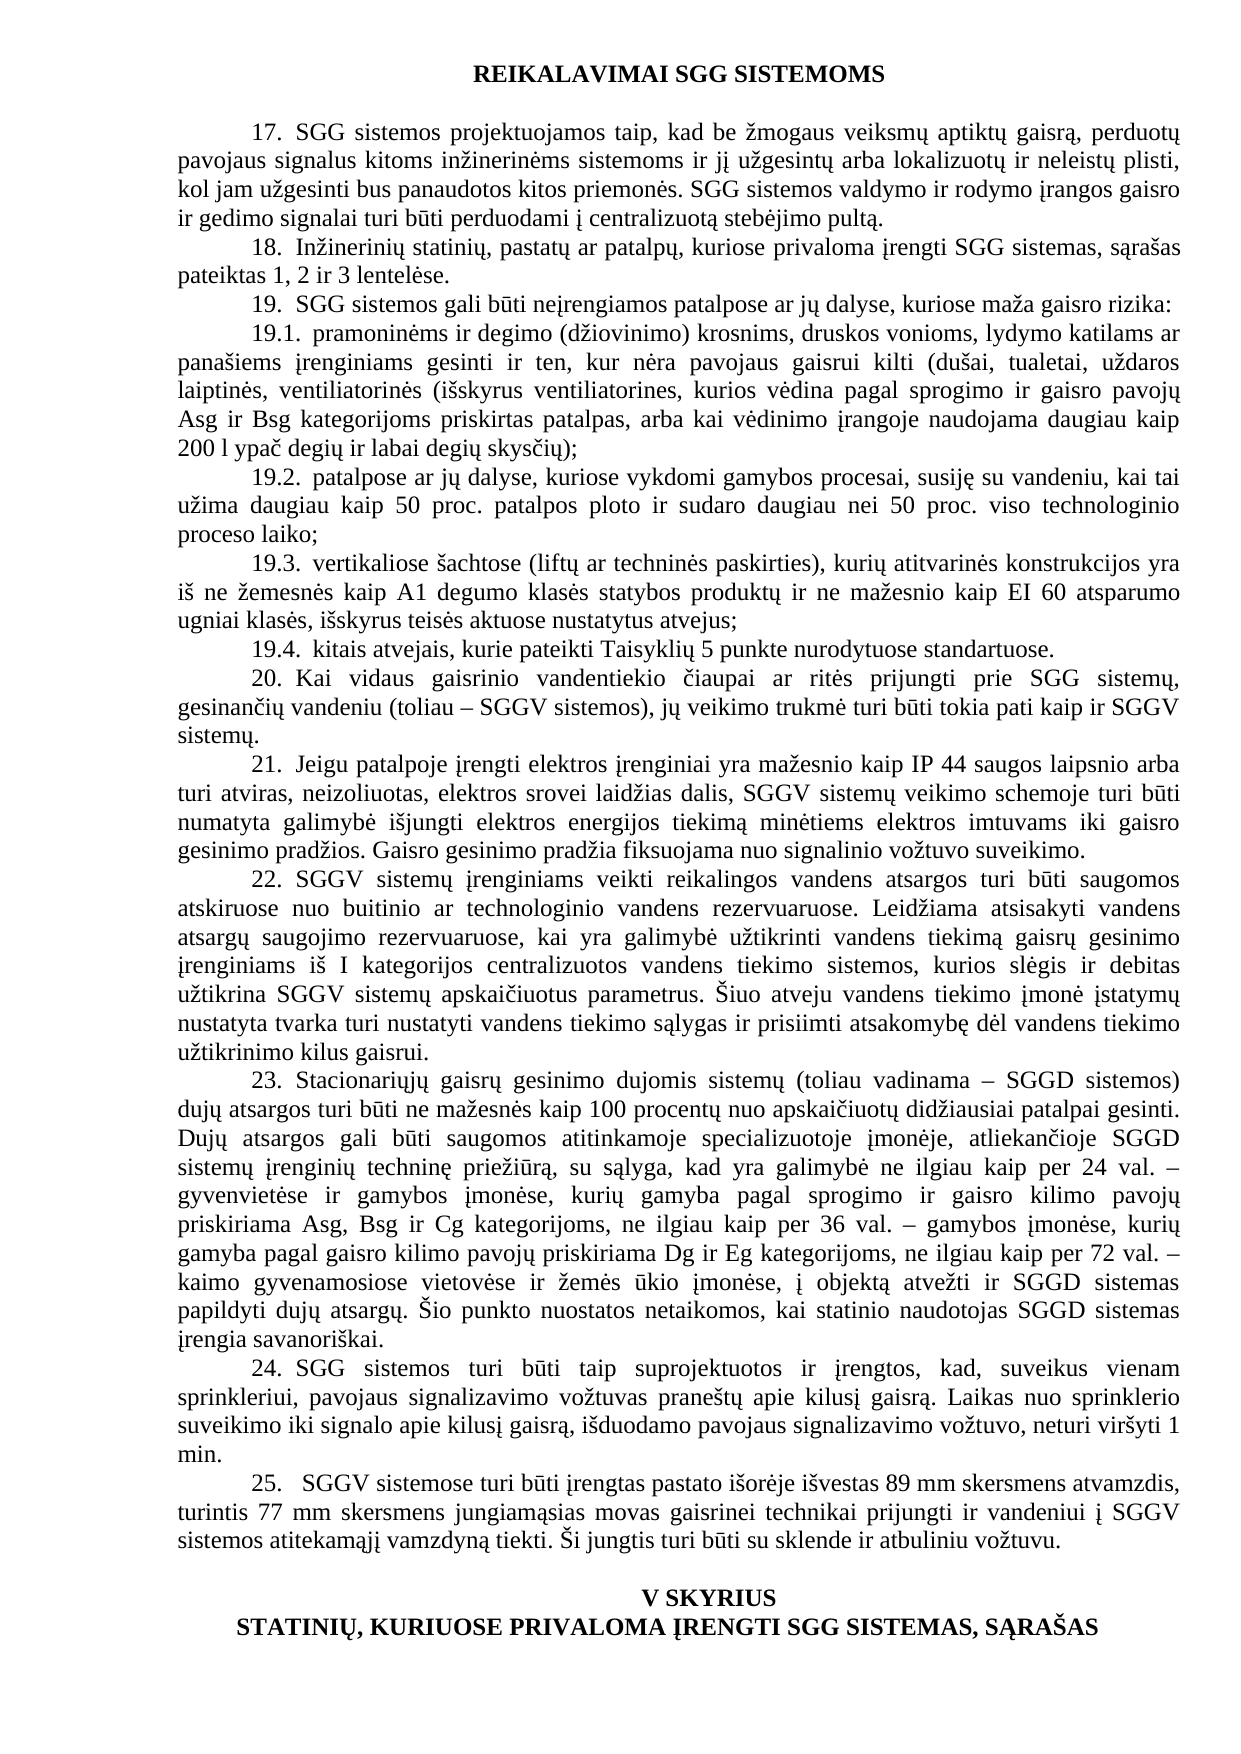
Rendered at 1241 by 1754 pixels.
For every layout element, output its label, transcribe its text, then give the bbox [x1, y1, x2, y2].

text 22. SGGV sistemų įrenginiams veikti reikalingos vandens atsargos turi būti saugomos atskiruose nuo buitinio ar technologinio vandens rezervuaruose. Leidžiama atsisakyti vandens atsargų saugojimo rezervuaruose, kai yra galimybė užtikrinti vandens tiekimą gaisrų gesinimo įrenginiams iš I kategorijos centralizuotos vandens tiekimo sistemos, kurios slėgis ir debitas užtikrina SGGV sistemų apskaičiuotus parametrus. Šiuo atveju vandens tiekimo įmonė įstatymų nustatyta tvarka turi nustatyti vandens tiekimo sąlygas ir prisiimti atsakomybę dėl vandens tiekimo užtikrinimo kilus gaisrui. [177, 864, 1181, 1065]
text 24. SGG sistemos turi būti taip suprojektuotos ir įrengtos, kad, suveikus vienam sprinkleriui, pavojaus signalizavimo vožtuvas praneštų apie kilusį gaisrą. Laikas nuo sprinklerio suveikimo iki signalo apie kilusį gaisrą, išduodamo pavojaus signalizavimo vožtuvo, neturi viršyti 1 min. [177, 1353, 1181, 1468]
text 25. SGGV sistemose turi būti įrengtas pastato išorėje išvestas 89 mm skersmens atvamzdis, turintis 77 mm skersmens jungiamąsias movas gaisrinei technikai prijungti ir vandeniui į SGGV sistemos atitekamąjį vamzdyną tiekti. Ši jungtis turi būti su sklende ir atbuliniu vožtuvu. [177, 1468, 1181, 1554]
text 20. Kai vidaus gaisrinio vandentiekio čiaupai ar ritės prijungti prie SGG sistemų, gesinančių vandeniu (toliau – SGGV sistemos), jų veikimo trukmė turi būti tokia pati kaip ir SGGV sistemų. [177, 663, 1181, 749]
text 17. SGG sistemos projektuojamos taip, kad be žmogaus veiksmų aptiktų gaisrą, perduotų pavojaus signalus kitoms inžinerinėms sistemoms ir jį užgesintų arba lokalizuotų ir neleistų plisti, kol jam užgesinti bus panaudotos kitos priemonės. SGG sistemos valdymo ir rodymo įrangos gaisro ir gedimo signalai turi būti perduodami į centralizuotą stebėjimo pultą. [177, 117, 1181, 232]
text REIKALAVIMAI SGG SISTEMOMS [177, 59, 1181, 88]
text 18. Inžinerinių statinių, pastatų ar patalpų, kuriose privaloma įrengti SGG sistemas, sąrašas pateiktas 1, 2 ir 3 lentelėse. [177, 232, 1181, 289]
text 19. SGG sistemos gali būti neįrengiamos patalpose ar jų dalyse, kuriose maža gaisro rizika: [177, 289, 1181, 318]
text 19.4. kitais atvejais, kurie pateikti Taisyklių 5 punkte nurodytuose standartuose. [177, 634, 1181, 663]
text statinių, KURIUOSE privaloma įrengti SGG sistemas, sąrašas [236, 1612, 1181, 1640]
text 23. Stacionariųjų gaisrų gesinimo dujomis sistemų (toliau vadinama – SGGD sistemos) dujų atsargos turi būti ne mažesnės kaip 100 procentų nuo apskaičiuotų didžiausiai patalpai gesinti. Dujų atsargos gali būti saugomos atitinkamoje specializuotoje įmonėje, atliekančioje SGGD sistemų įrenginių techninę priežiūrą, su sąlyga, kad yra galimybė ne ilgiau kaip per 24 val. – gyvenvietėse ir gamybos įmonėse, kurių gamyba pagal sprogimo ir gaisro kilimo pavojų priskiriama Asg, Bsg ir Cg kategorijoms, ne ilgiau kaip per 36 val. – gamybos įmonėse, kurių gamyba pagal gaisro kilimo pavojų priskiriama Dg ir Eg kategorijoms, ne ilgiau kaip per 72 val. – kaimo gyvenamosiose vietovėse ir žemės ūkio įmonėse, į objektą atvežti ir SGGD sistemas papildyti dujų atsargų. Šio punkto nuostatos netaikomos, kai statinio naudotojas SGGD sistemas įrengia savanoriškai. [177, 1065, 1181, 1353]
text 21. Jeigu patalpoje įrengti elektros įrenginiai yra mažesnio kaip IP 44 saugos laipsnio arba turi atviras, neizoliuotas, elektros srovei laidžias dalis, SGGV sistemų veikimo schemoje turi būti numatyta galimybė išjungti elektros energijos tiekimą minėtiems elektros imtuvams iki gaisro gesinimo pradžios. Gaisro gesinimo pradžia fiksuojama nuo signalinio vožtuvo suveikimo. [177, 749, 1181, 864]
text 19.2. patalpose ar jų dalyse, kuriose vykdomi gamybos procesai, susiję su vandeniu, kai tai užima daugiau kaip 50 proc. patalpos ploto ir sudaro daugiau nei 50 proc. viso technologinio proceso laiko; [177, 462, 1181, 548]
text 19.1. pramoninėms ir degimo (džiovinimo) krosnims, druskos vonioms, lydymo katilams ar panašiems įrenginiams gesinti ir ten, kur nėra pavojaus gaisrui kilti (dušai, tualetai, uždaros laiptinės, ventiliatorinės (išskyrus ventiliatorines, kurios vėdina pagal sprogimo ir gaisro pavojų Asg ir Bsg kategorijoms priskirtas patalpas, arba kai vėdinimo įrangoje naudojama daugiau kaip 200 l ypač degių ir labai degių skysčių); [177, 318, 1181, 462]
text V SKYRIUS [236, 1583, 1181, 1612]
text 19.3. vertikaliose šachtose (liftų ar techninės paskirties), kurių atitvarinės konstrukcijos yra iš ne žemesnės kaip A1 degumo klasės statybos produktų ir ne mažesnio kaip EI 60 atsparumo ugniai klasės, išskyrus teisės aktuose nustatytus atvejus; [177, 548, 1181, 634]
